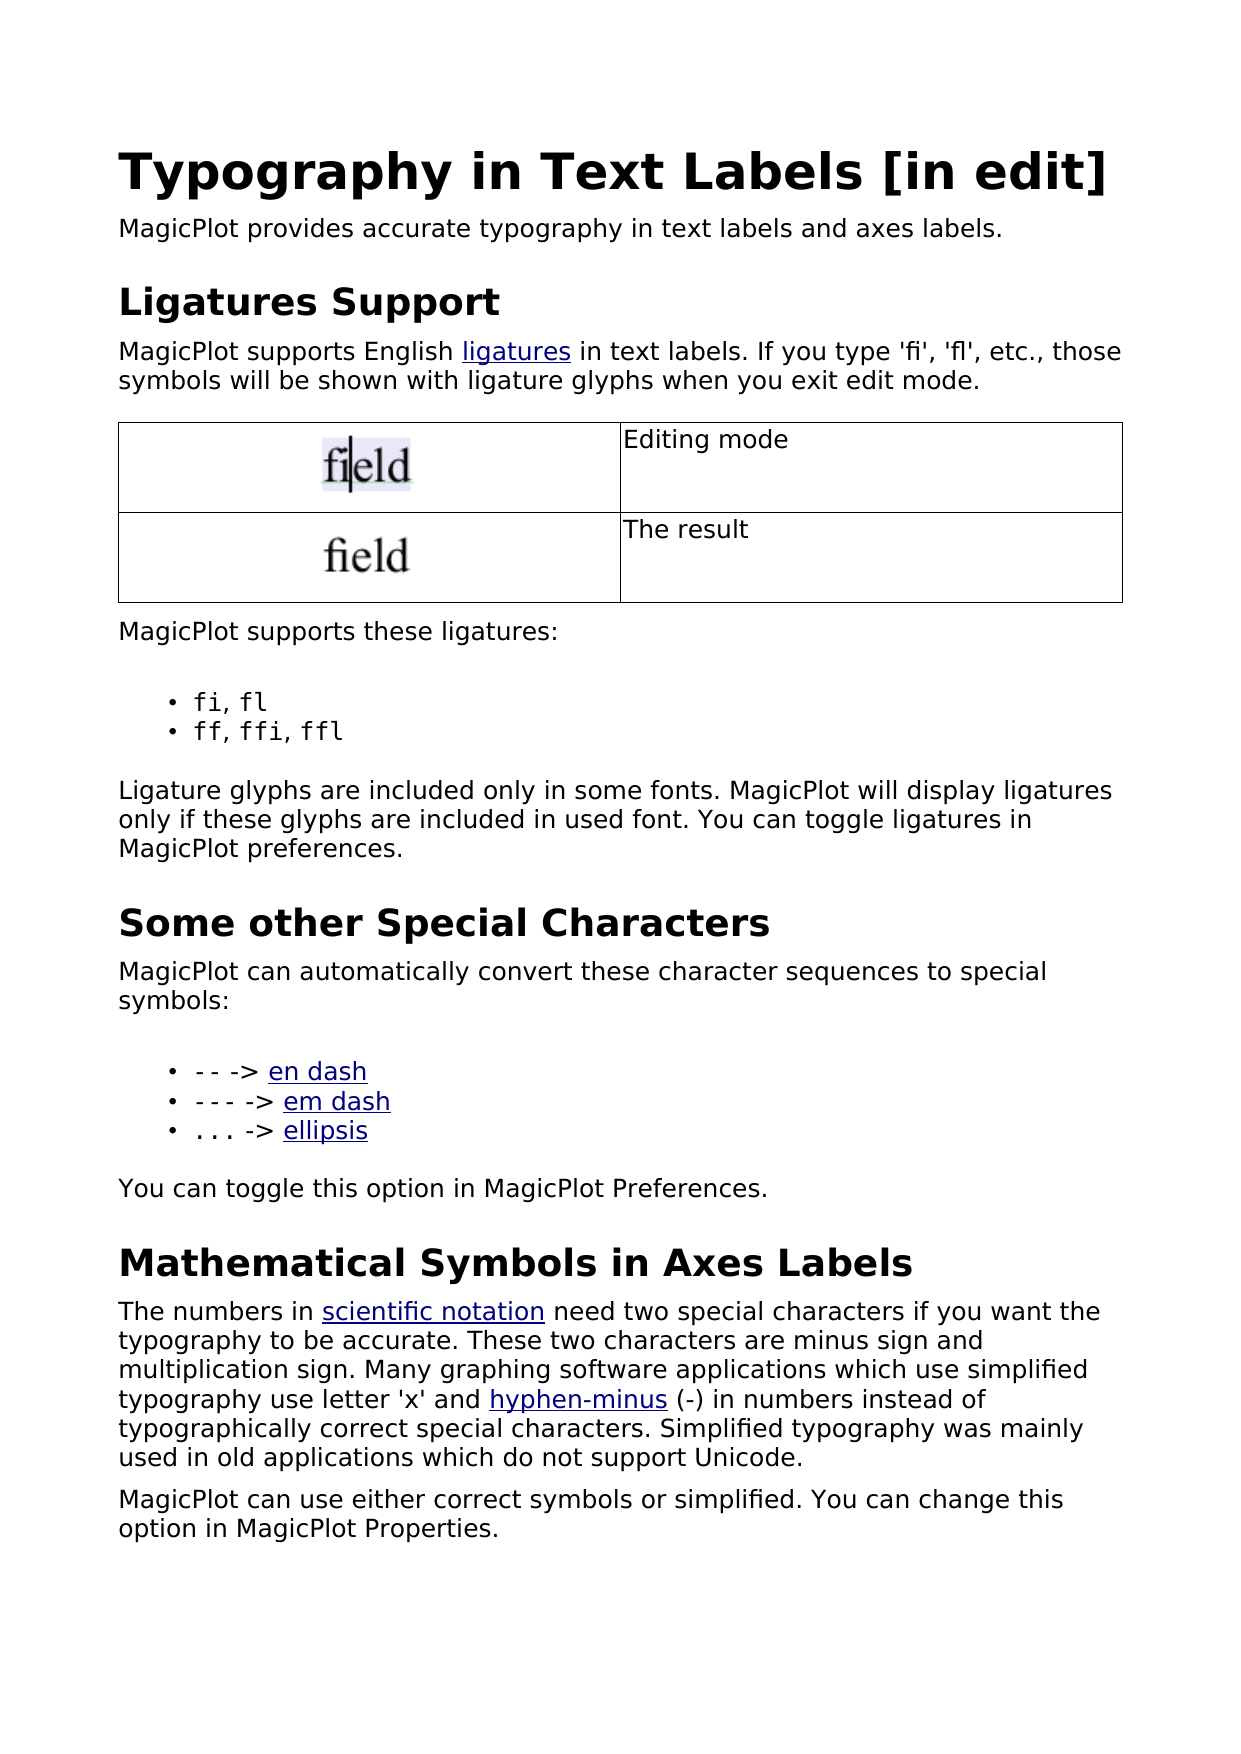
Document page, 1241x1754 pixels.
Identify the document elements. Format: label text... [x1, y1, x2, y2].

list -- -> en dash [177, 1058, 1122, 1087]
text The numbers in scientific notation need two special characters if you want the typography to be accurate. These two characters are minus sign and multiplication sign. Many graphing software applications which use simplified typography use letter 'x' and hyphen-minus (-) in numbers instead of typographically correct special characters. Simplified typography was mainly used in old applications which do not support Unicode. [118, 1297, 1122, 1472]
text MagicPlot supports English ligatures in text labels. If you type 'fi', 'fl', etc., those symbols will be shown with ligature glyphs when you exit edit mode. [118, 337, 1122, 395]
subtitle Mathematical Symbols in Axes Labels [118, 1241, 1122, 1285]
picture [302, 515, 428, 594]
table_cell The result [621, 513, 1122, 602]
subtitle Typography in Text Labels [in edit] [118, 143, 1122, 201]
text Ligature glyphs are included only in some fonts. MagicPlot will display ligatures only if these glyphs are included in used font. You can toggle ligatures in MagicPlot preferences. [118, 776, 1122, 864]
list --- -> em dash [177, 1087, 1122, 1116]
table_header Editing mode [621, 423, 1122, 512]
text MagicPlot can use either correct symbols or simplified. You can change this option in MagicPlot Properties. [118, 1485, 1122, 1543]
list fi, fl [177, 688, 1122, 717]
table_header [119, 423, 620, 512]
list ff, ffi, ffl [177, 717, 1122, 747]
text MagicPlot provides accurate typography in text labels and axes labels. [118, 214, 1122, 243]
subtitle Ligatures Support [118, 281, 1122, 324]
text MagicPlot can automatically convert these character sequences to special symbols: [118, 957, 1122, 1016]
table_cell [119, 513, 620, 602]
subtitle Some other Special Characters [118, 901, 1122, 945]
picture [302, 425, 428, 504]
text MagicPlot supports these ligatures: [118, 617, 1122, 646]
list ... -> ellipsis [177, 1116, 1122, 1145]
text You can toggle this option in MagicPlot Preferences. [118, 1174, 1122, 1204]
